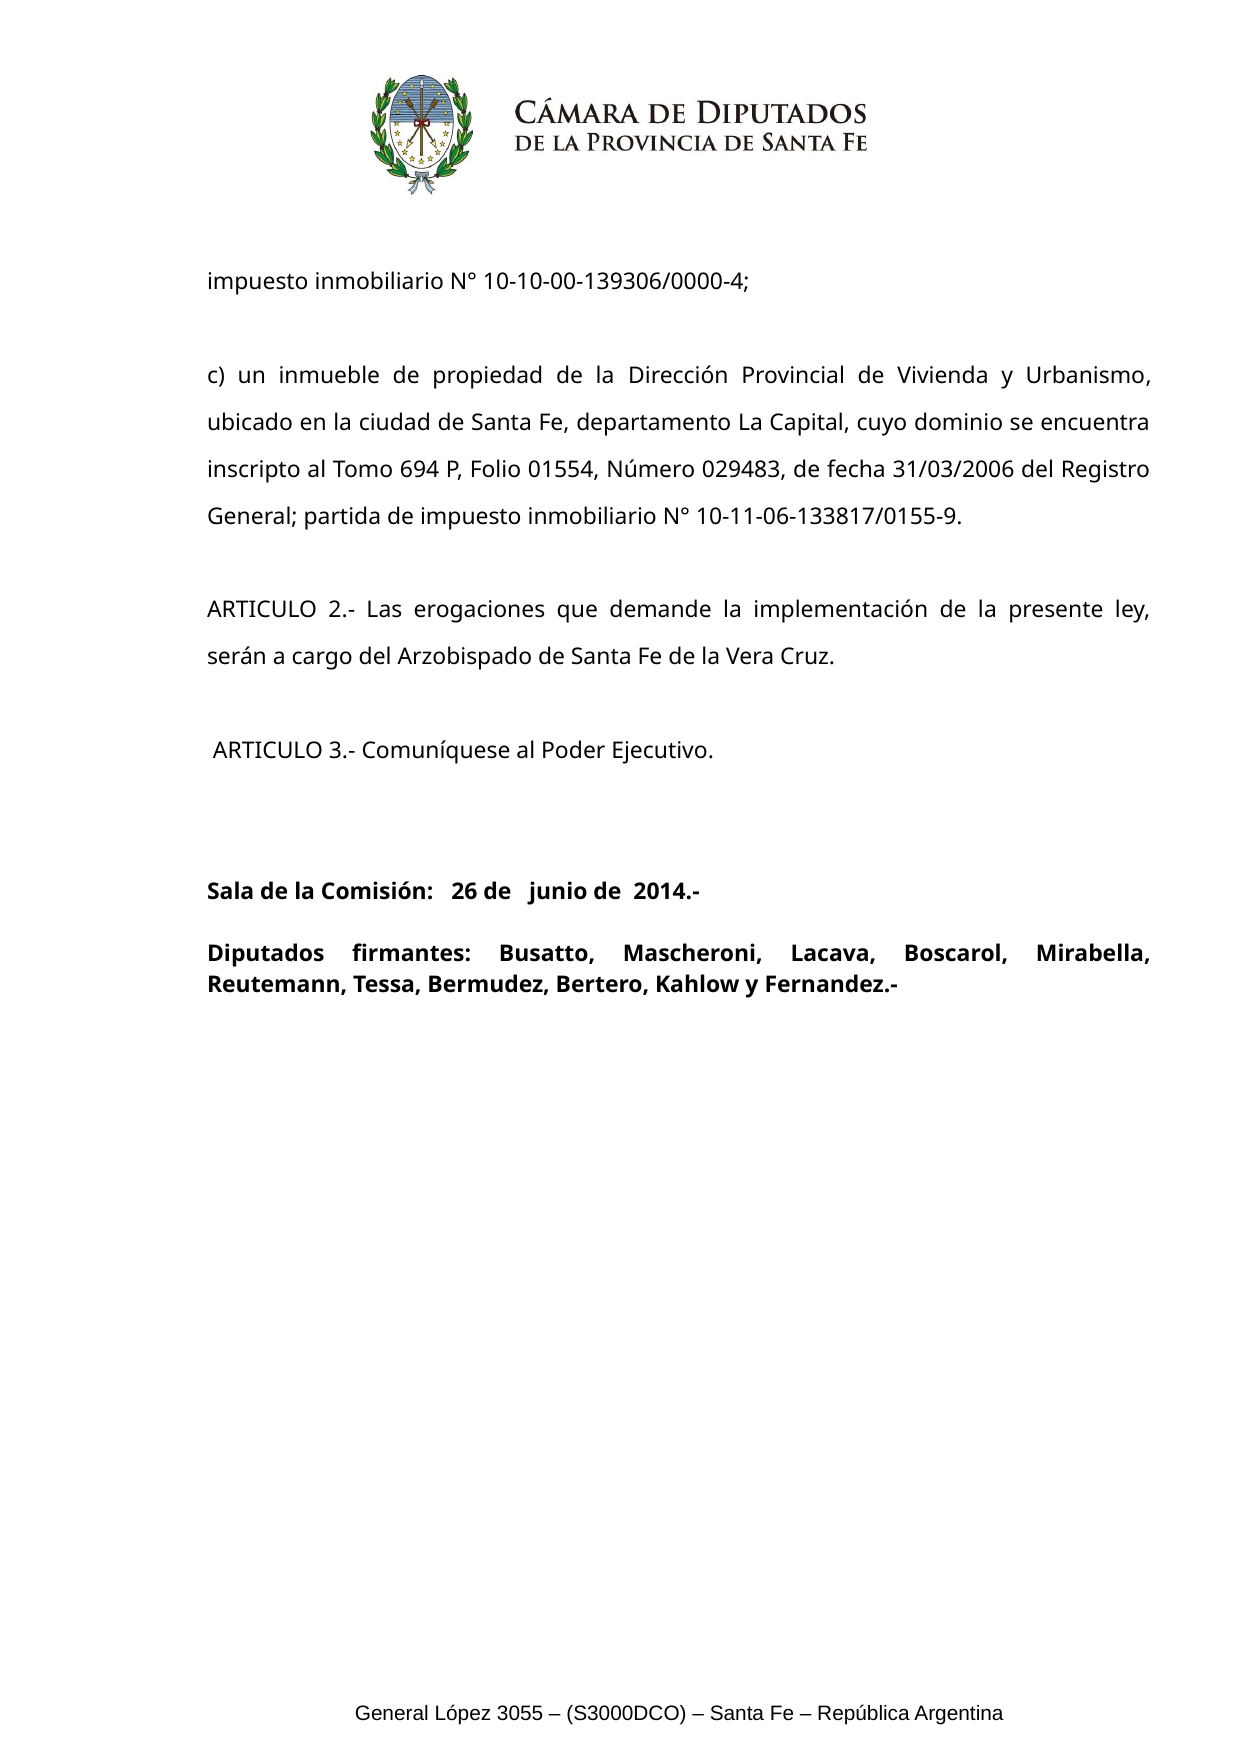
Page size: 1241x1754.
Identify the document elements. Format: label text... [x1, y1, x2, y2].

text ARTICULO 3.- Comuníquese al Poder Ejecutivo. [207, 734, 1152, 765]
text Sala de la Comisión: 26 de junio de 2014.- [207, 875, 1152, 906]
picture [370, 75, 867, 199]
text ARTICULO 2.- Las erogaciones que demande la implementación de la presente ley, serán a cargo del Arzobispado de Santa Fe de la Vera Cruz. [207, 593, 1152, 672]
text Diputados firmantes: Busatto, Mascheroni, Lacava, Boscarol, Mirabella, Reutemann, Tessa, Bermudez, Bertero, Kahlow y Fernandez.- [207, 937, 1152, 1000]
text impuesto inmobiliario N° 10-10-00-139306/0000-4; [207, 265, 1152, 297]
text c) un inmueble de propiedad de la Dirección Provincial de Vivienda y Urbanismo, ubicado en la ciudad de Santa Fe, departamento La Capital, cuyo dominio se encuentra inscripto al Tomo 694 P, Folio 01554, Número 029483, de fecha 31/03/2006 del Registro General; partida de impuesto inmobiliario N° 10-11-06-133817/0155-9. [207, 359, 1152, 531]
